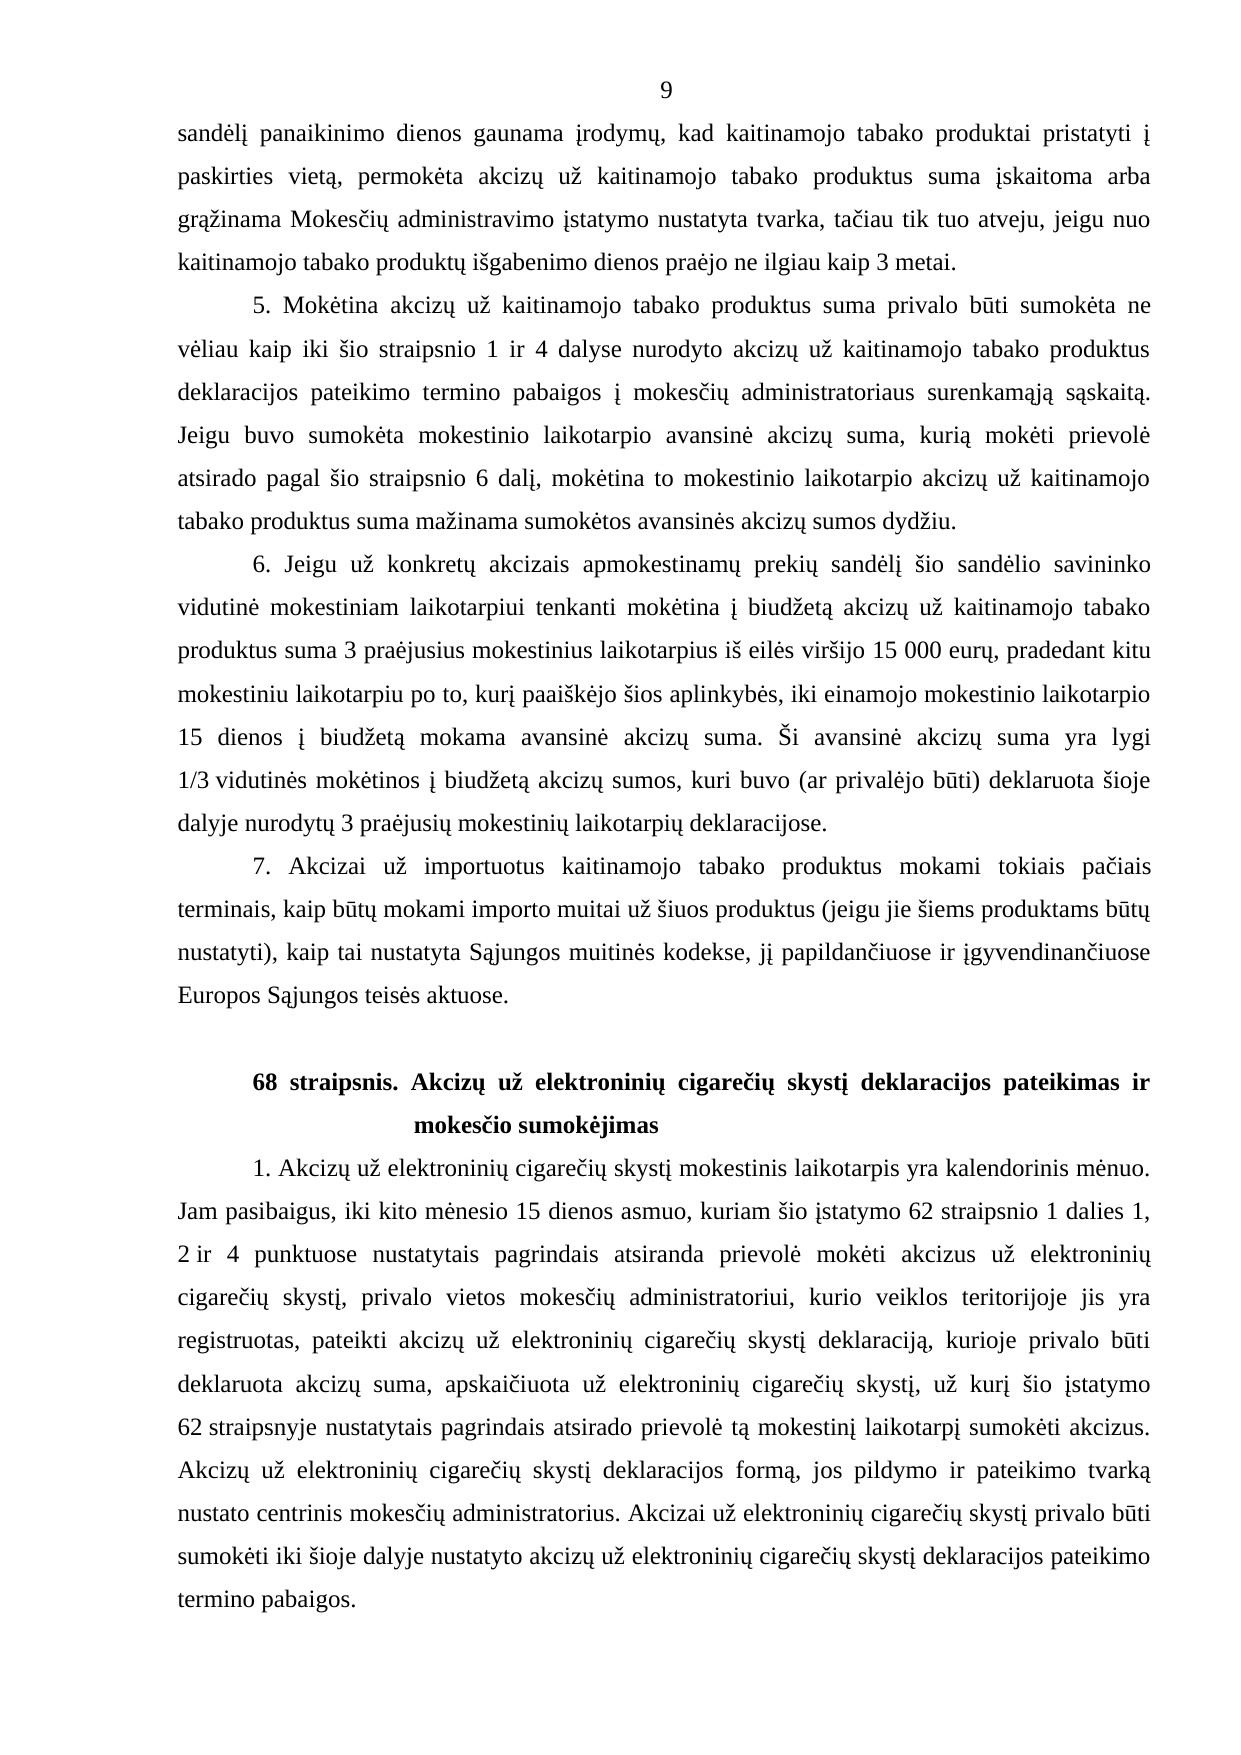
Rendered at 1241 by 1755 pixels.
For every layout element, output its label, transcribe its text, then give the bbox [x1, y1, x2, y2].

text 7. Akcizai už importuotus kaitinamojo tabako produktus mokami tokiais pačiais terminais, kaip būtų mokami importo muitai už šiuos produktus (jeigu jie šiems produktams būtų nustatyti), kaip tai nustatyta Sąjungos muitinės kodekse, jį papildančiuose ir įgyvendinančiuose Europos Sąjungos teisės aktuose. [177, 851, 1152, 1009]
text 1. Akcizų už elektroninių cigarečių skystį mokestinis laikotarpis yra kalendorinis mėnuo. Jam pasibaigus, iki kito mėnesio 15 dienos asmuo, kuriam šio įstatymo 62 straipsnio 1 dalies 1, 2 ir 4 punktuose nustatytais pagrindais atsiranda prievolė mokėti akcizus už elektroninių cigarečių skystį, privalo vietos mokesčių administratoriui, kurio veiklos teritorijoje jis yra registruotas, pateikti akcizų už elektroninių cigarečių skystį deklaraciją, kurioje privalo būti deklaruota akcizų suma, apskaičiuota už elektroninių cigarečių skystį, už kurį šio įstatymo 62 straipsnyje nustatytais pagrindais atsirado prievolė tą mokestinį laikotarpį sumokėti akcizus. Akcizų už elektroninių cigarečių skystį deklaracijos formą, jos pildymo ir pateikimo tvarką nustato centrinis mokesčių administratorius. Akcizai už elektroninių cigarečių skystį privalo būti sumokėti iki šioje dalyje nustatyto akcizų už elektroninių cigarečių skystį deklaracijos pateikimo termino pabaigos. [177, 1153, 1152, 1613]
text sandėlį panaikinimo dienos gaunama įrodymų, kad kaitinamojo tabako produktai pristatyti į paskirties vietą, permokėta akcizų už kaitinamojo tabako produktus suma įskaitoma arba grąžinama Mokesčių administravimo įstatymo nustatyta tvarka, tačiau tik tuo atveju, jeigu nuo kaitinamojo tabako produktų išgabenimo dienos praėjo ne ilgiau kaip 3 metai. [177, 118, 1152, 276]
text 6. Jeigu už konkretų akcizais apmokestinamų prekių sandėlį šio sandėlio savininko vidutinė mokestiniam laikotarpiui tenkanti mokėtina į biudžetą akcizų už kaitinamojo tabako produktus suma 3 praėjusius mokestinius laikotarpius iš eilės viršijo 15 000 eurų, pradedant kitu mokestiniu laikotarpiu po to, kurį paaiškėjo šios aplinkybės, iki einamojo mokestinio laikotarpio 15 dienos į biudžetą mokama avansinė akcizų suma. Ši avansinė akcizų suma yra lygi 1/3 vidutinės mokėtinos į biudžetą akcizų sumos, kuri buvo (ar privalėjo būti) deklaruota šioje dalyje nurodytų 3 praėjusių mokestinių laikotarpių deklaracijose. [177, 549, 1152, 837]
text 5. Mokėtina akcizų už kaitinamojo tabako produktus suma privalo būti sumokėta ne vėliau kaip iki šio straipsnio 1 ir 4 dalyse nurodyto akcizų už kaitinamojo tabako produktus deklaracijos pateikimo termino pabaigos į mokesčių administratoriaus surenkamąją sąskaitą. Jeigu buvo sumokėta mokestinio laikotarpio avansinė akcizų suma, kurią mokėti prievolė atsirado pagal šio straipsnio 6 dalį, mokėtina to mokestinio laikotarpio akcizų už kaitinamojo tabako produktus suma mažinama sumokėtos avansinės akcizų sumos dydžiu. [177, 291, 1152, 535]
text 68 straipsnis. Akcizų už elektroninių cigarečių skystį deklaracijos pateikimas ir mokesčio sumokėjimas [252, 1067, 1152, 1139]
